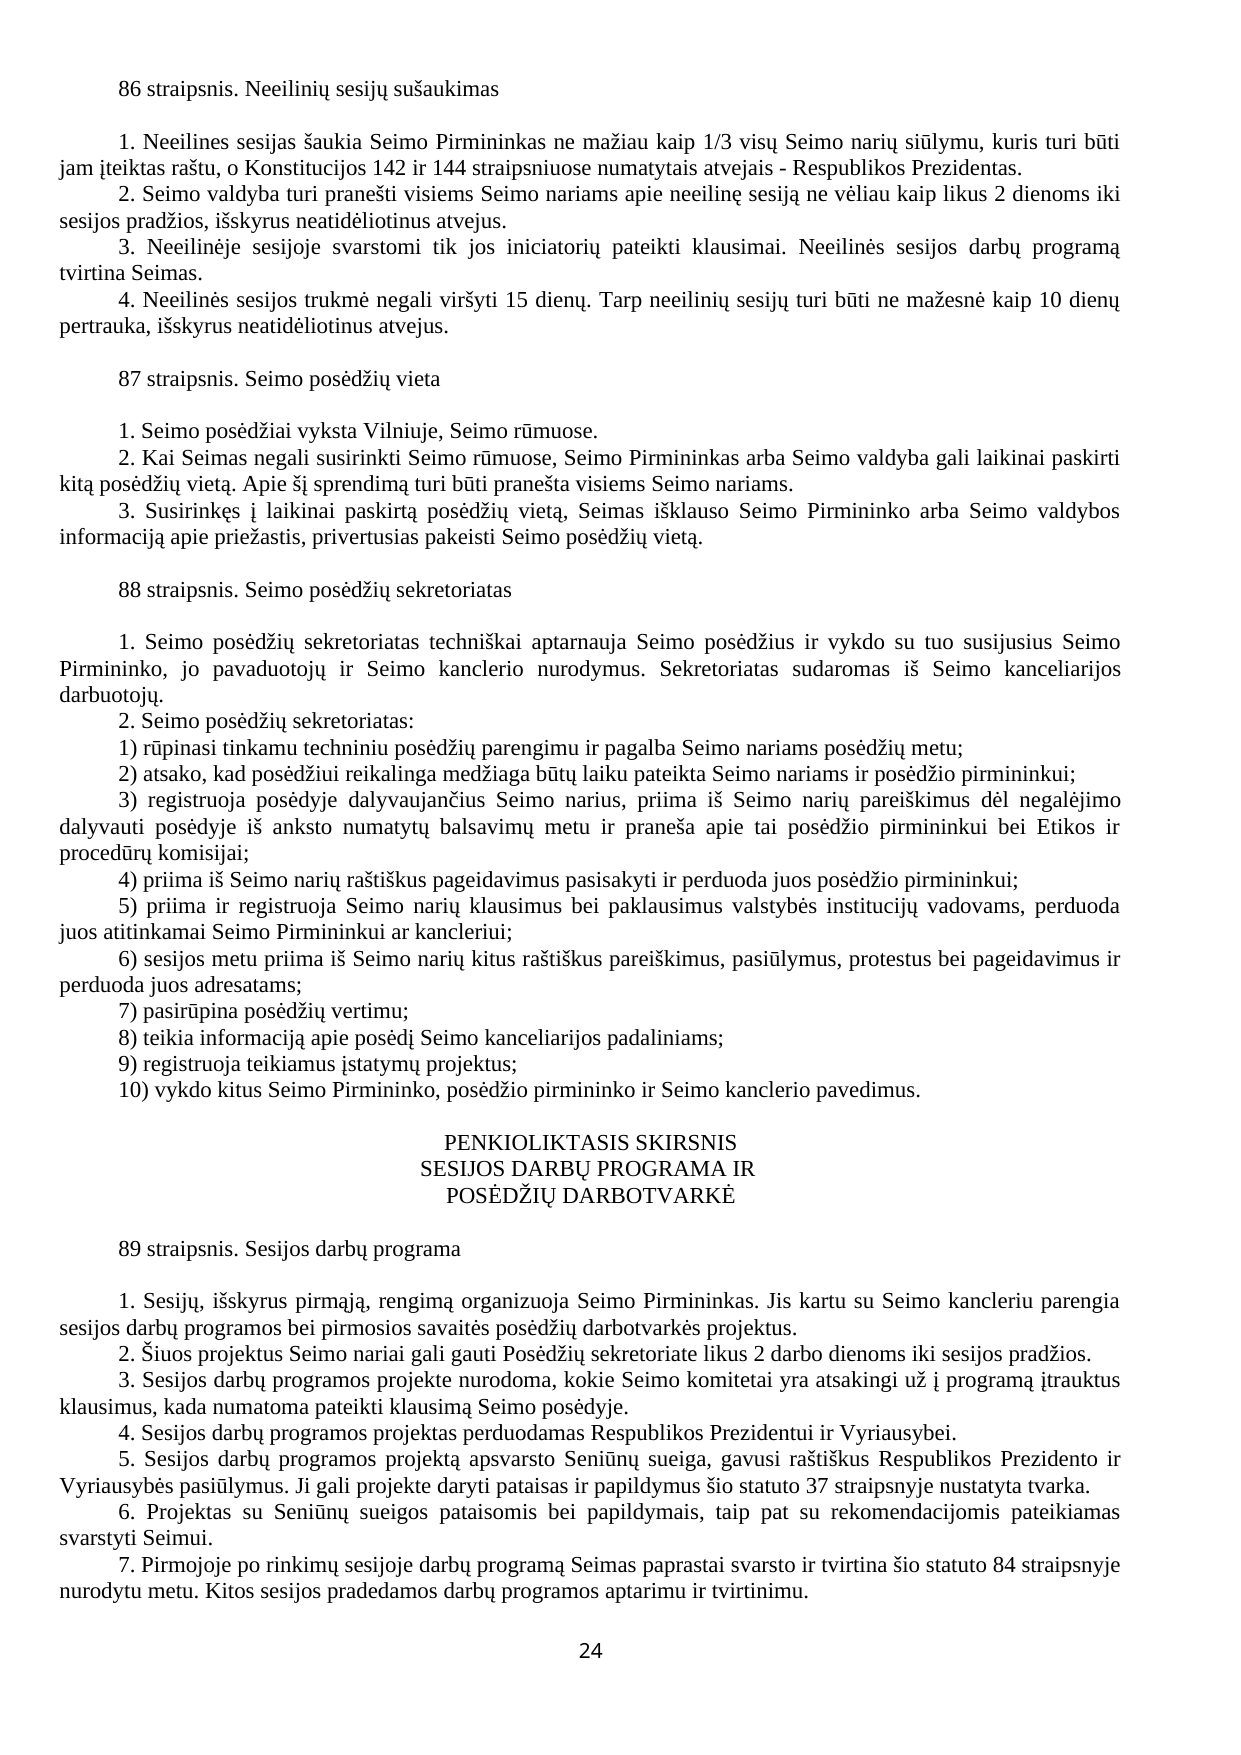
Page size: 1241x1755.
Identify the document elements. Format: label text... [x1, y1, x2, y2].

text 5) priima ir registruoja Seimo narių klausimus bei paklausimus valstybės institucijų vadovams, perduoda juos atitinkamai Seimo Pirmininkui ar kancleriui; [59, 892, 1122, 945]
text 5. Sesijos darbų programos projektą apsvarsto Seniūnų sueiga, gavusi raštiškus Respublikos Prezidento ir Vyriausybės pasiūlymus. Ji gali projekte daryti pataisas ir papildymus šio statuto 37 straipsnyje nustatyta tvarka. [59, 1445, 1122, 1498]
text 87 straipsnis. Seimo posėdžių vieta [59, 365, 1122, 391]
text 6) sesijos metu priima iš Seimo narių kitus raštiškus pareiškimus, pasiūlymus, protestus bei pageidavimus ir perduoda juos adresatams; [59, 945, 1122, 997]
text 3) registruoja posėdyje dalyvaujančius Seimo narius, priima iš Seimo narių pareiškimus dėl negalėjimo dalyvauti posėdyje iš anksto numatytų balsavimų metu ir praneša apie tai posėdžio pirmininkui bei Etikos ir procedūrų komisijai; [59, 787, 1122, 866]
text 1. Seimo posėdžių sekretoriatas techniškai aptarnauja Seimo posėdžius ir vykdo su tuo susijusius Seimo Pirmininko, jo pavaduotojų ir Seimo kanclerio nurodymus. Sekretoriatas sudaromas iš Seimo kanceliarijos darbuotojų. [59, 628, 1122, 707]
text SESIJOS DARBŲ PROGRAMA IR [59, 1156, 1122, 1182]
text 1. Sesijų, išskyrus pirmąją, rengimą organizuoja Seimo Pirmininkas. Jis kartu su Seimo kancleriu parengia sesijos darbų programos bei pirmosios savaitės posėdžių darbotvarkės projektus. [59, 1287, 1122, 1340]
text POSĖDŽIŲ DARBOTVARKĖ [59, 1182, 1122, 1208]
text 7. Pirmojoje po rinkimų sesijoje darbų programą Seimas paprastai svarsto ir tvirtina šio statuto 84 straipsnyje nurodytu metu. Kitos sesijos pradedamos darbų programos aptarimu ir tvirtinimu. [59, 1551, 1122, 1603]
text 7) pasirūpina posėdžių vertimu; [59, 997, 1122, 1024]
text 2. Šiuos projektus Seimo nariai gali gauti Posėdžių sekretoriate likus 2 darbo dienoms iki sesijos pradžios. [59, 1340, 1122, 1366]
text 1. Neeilines sesijas šaukia Seimo Pirmininkas ne mažiau kaip 1/3 visų Seimo narių siūlymu, kuris turi būti jam įteiktas raštu, o Konstitucijos 142 ir 144 straipsniuose numatytais atvejais - Respublikos Prezidentas. [59, 128, 1122, 180]
text 2) atsako, kad posėdžiui reikalinga medžiaga būtų laiku pateikta Seimo nariams ir posėdžio pirmininkui; [59, 760, 1122, 787]
text 1. Seimo posėdžiai vyksta Vilniuje, Seimo rūmuose. [59, 418, 1122, 444]
text 89 straipsnis. Sesijos darbų programa [59, 1234, 1122, 1261]
text 3. Neeilinėje sesijoje svarstomi tik jos iniciatorių pateikti klausimai. Neeilinės sesijos darbų programą tvirtina Seimas. [59, 233, 1122, 286]
text 9) registruoja teikiamus įstatymų projektus; [59, 1050, 1122, 1076]
text 2. Kai Seimas negali susirinkti Seimo rūmuose, Seimo Pirmininkas arba Seimo valdyba gali laikinai paskirti kitą posėdžių vietą. Apie šį sprendimą turi būti pranešta visiems Seimo nariams. [59, 444, 1122, 497]
text PENKIOLIKTASIS SKIRSNIS [59, 1129, 1122, 1156]
text 3. Susirinkęs į laikinai paskirtą posėdžių vietą, Seimas išklauso Seimo Pirmininko arba Seimo valdybos informaciją apie priežastis, privertusias pakeisti Seimo posėdžių vietą. [59, 497, 1122, 549]
text 10) vykdo kitus Seimo Pirmininko, posėdžio pirmininko ir Seimo kanclerio pavedimus. [59, 1076, 1122, 1103]
text 2. Seimo posėdžių sekretoriatas: [59, 707, 1122, 734]
text 88 straipsnis. Seimo posėdžių sekretoriatas [59, 576, 1122, 602]
text 2. Seimo valdyba turi pranešti visiems Seimo nariams apie neeilinę sesiją ne vėliau kaip likus 2 dienoms iki sesijos pradžios, išskyrus neatidėliotinus atvejus. [59, 180, 1122, 233]
text 1) rūpinasi tinkamu techniniu posėdžių parengimu ir pagalba Seimo nariams posėdžių metu; [59, 734, 1122, 760]
text 86 straipsnis. Neeilinių sesijų sušaukimas [59, 75, 1122, 101]
text 4. Sesijos darbų programos projektas perduodamas Respublikos Prezidentui ir Vyriausybei. [59, 1419, 1122, 1445]
text 8) teikia informaciją apie posėdį Seimo kanceliarijos padaliniams; [59, 1024, 1122, 1050]
text 4) priima iš Seimo narių raštiškus pageidavimus pasisakyti ir perduoda juos posėdžio pirmininkui; [59, 866, 1122, 892]
text 4. Neeilinės sesijos trukmė negali viršyti 15 dienų. Tarp neeilinių sesijų turi būti ne mažesnė kaip 10 dienų pertrauka, išskyrus neatidėliotinus atvejus. [59, 286, 1122, 338]
text 6. Projektas su Seniūnų sueigos pataisomis bei papildymais, taip pat su rekomendacijomis pateikiamas svarstyti Seimui. [59, 1498, 1122, 1551]
text 3. Sesijos darbų programos projekte nurodoma, kokie Seimo komitetai yra atsakingi už į programą įtrauktus klausimus, kada numatoma pateikti klausimą Seimo posėdyje. [59, 1366, 1122, 1419]
